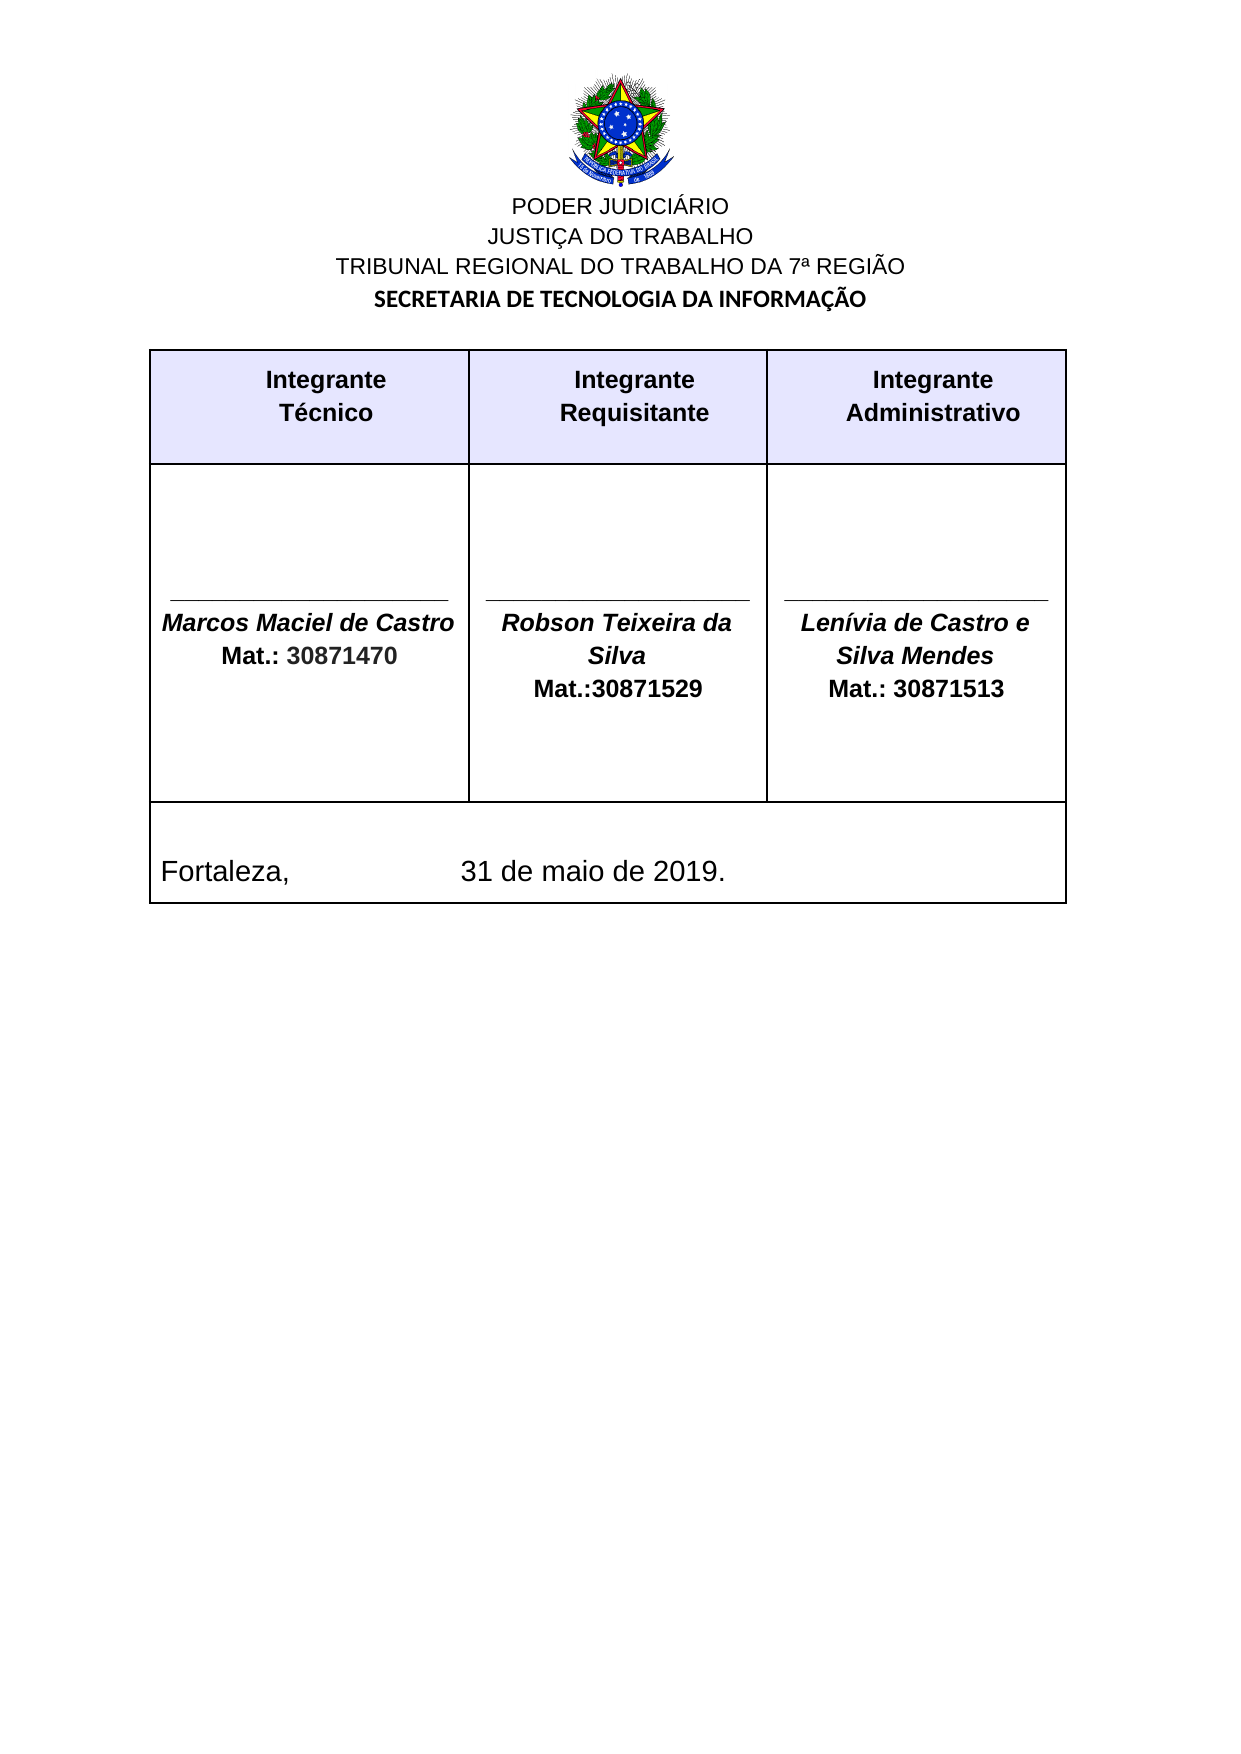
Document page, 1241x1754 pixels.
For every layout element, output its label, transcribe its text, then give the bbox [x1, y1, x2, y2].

table_cell Integrante Técnico [151, 351, 468, 463]
table_cell ___________________ Lenívia de Castro e Silva Mendes Mat.: 30871513 [768, 465, 1065, 801]
table_cell Integrante Requisitante [470, 351, 766, 463]
table_cell Integrante Administrativo [768, 351, 1065, 463]
table_cell Fortaleza, 31 de maio de 2019. [151, 803, 1065, 902]
table_cell ____________________ Marcos Maciel de Castro Mat.: 30871470 [151, 465, 468, 801]
table_cell ___________________ Robson Teixeira da Silva Mat.:30871529 [470, 465, 766, 801]
